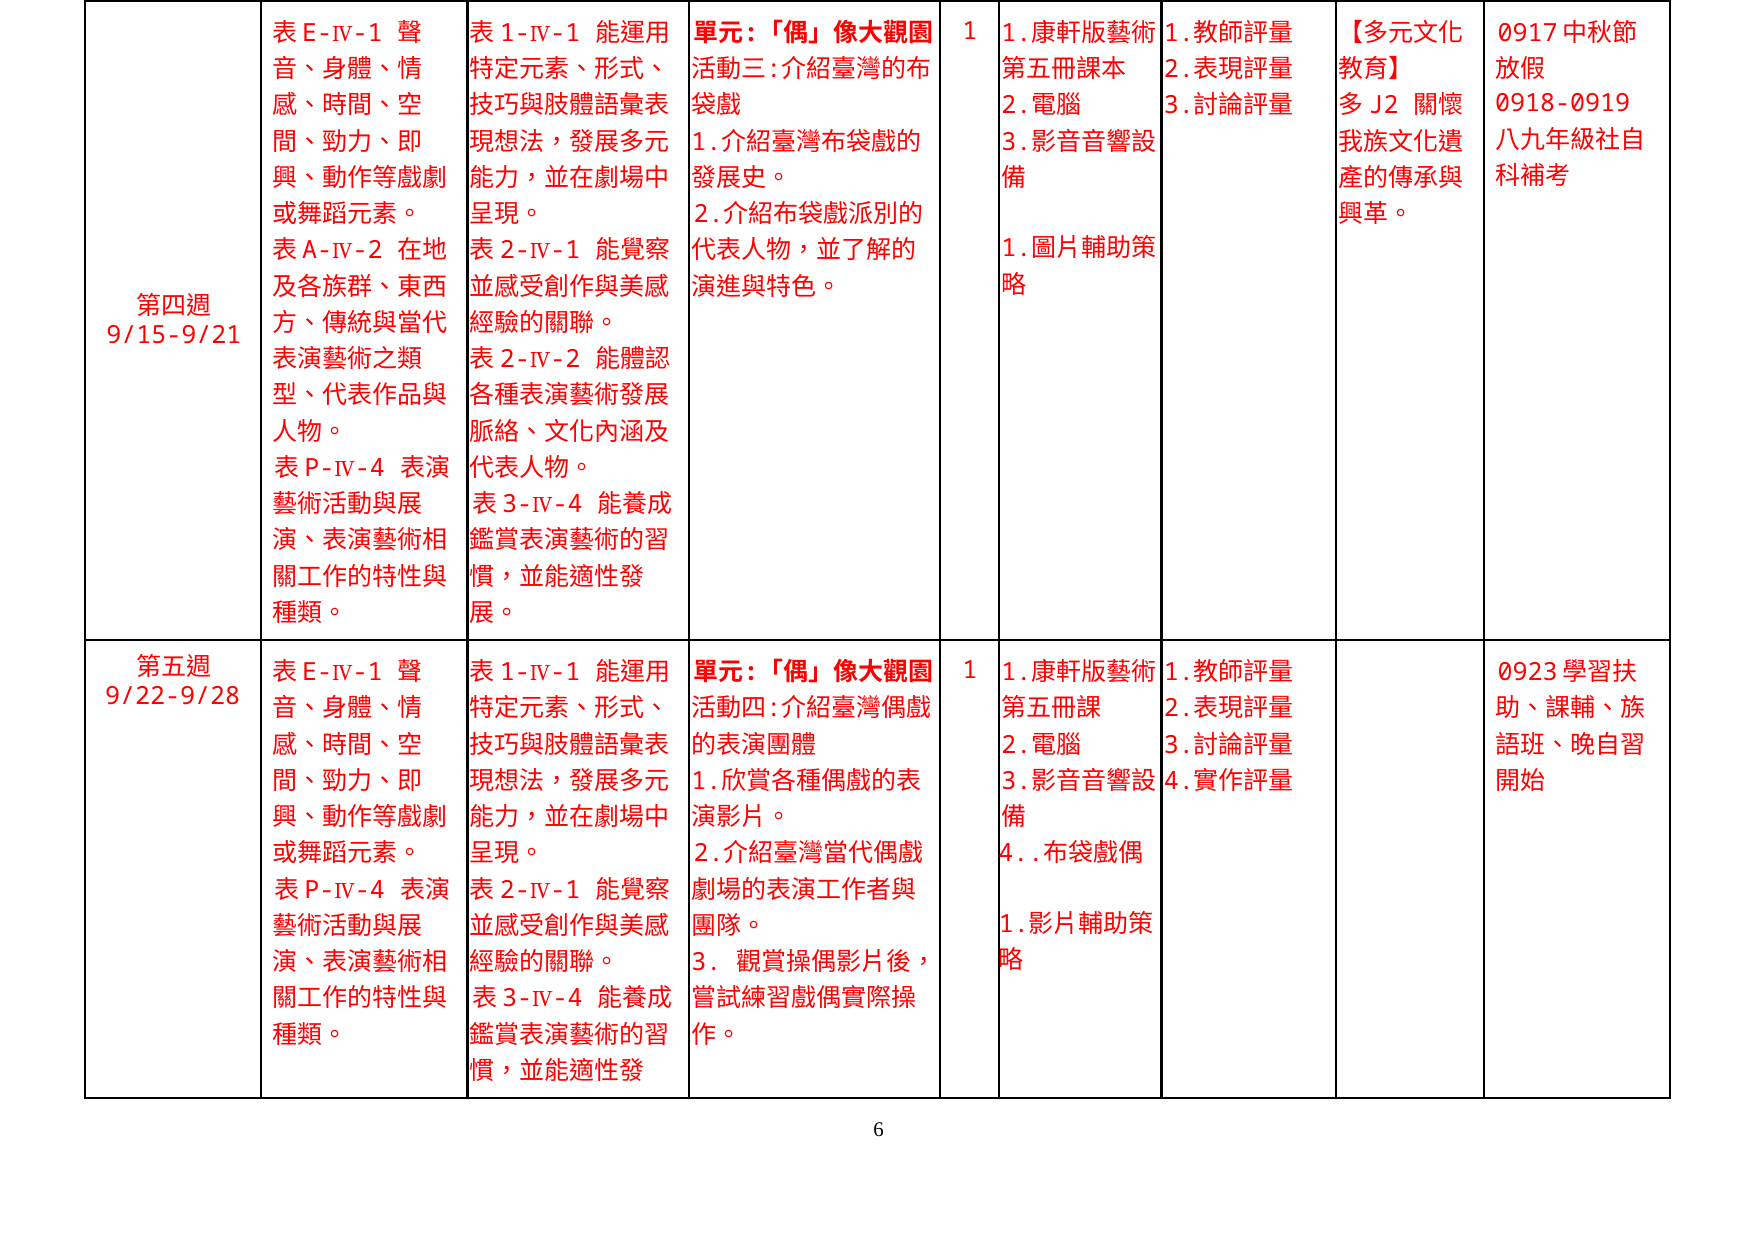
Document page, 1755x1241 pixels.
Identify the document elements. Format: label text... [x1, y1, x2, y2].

table_cell 1.康軒版藝術第五冊課 2.電腦 3.影音音響設備 4..布袋戲偶 1.影片輔助策略 [1000, 641, 1160, 1097]
table_cell 1 [941, 641, 998, 1097]
table_cell 表E-Ⅳ-1 聲音、身體、情感、時間、空間、勁力、即興、動作等戲劇或舞蹈元素。 表P-Ⅳ-4 表演藝術活動與展演、表演藝術相關工作的特性與種類。 [262, 641, 466, 1097]
table_cell 表E-Ⅳ-1 聲音、身體、情感、時間、空間、勁力、即興、動作等戲劇或舞蹈元素。 表A-Ⅳ-2 在地及各族群、東西方、傳統與當代表演藝術之類型、代表作品與人物。 表P-Ⅳ-4 表演藝術活動與展演、表演藝術相關工作的特性與種類。 [262, 2, 466, 639]
table_cell 0923學習扶助、課輔、族語班、晚自習開始 [1485, 641, 1669, 1097]
table_cell 單元:「偶」像大觀園 活動三:介紹臺灣的布袋戲 1.介紹臺灣布袋戲的發展史。 2.介紹布袋戲派別的代表人物，並了解的演進與特色。 [690, 2, 939, 639]
table_cell 0917中秋節放假 0918-0919八九年級社自科補考 [1485, 2, 1669, 639]
table_cell 第五週 9/22-9/28 [86, 641, 260, 1097]
table_cell 表1-Ⅳ-1 能運用特定元素、形式、技巧與肢體語彙表現想法，發展多元能力，並在劇場中呈現。 表2-Ⅳ-1 能覺察並感受創作與美感經驗的關聯。 表3-Ⅳ-4 能養成鑑賞表演藝術的習慣，並能適性發 [469, 641, 688, 1097]
table_cell 1 [941, 2, 998, 639]
table_cell [1337, 641, 1483, 1097]
table_cell 1.教師評量 2.表現評量 3.討論評量 [1163, 2, 1335, 639]
table_cell 第四週 9/15-9/21 [86, 2, 260, 639]
table_cell 1.教師評量 2.表現評量 3.討論評量 4.實作評量 [1163, 641, 1335, 1097]
table_cell 表1-Ⅳ-1 能運用特定元素、形式、技巧與肢體語彙表現想法，發展多元能力，並在劇場中呈現。 表2-Ⅳ-1 能覺察並感受創作與美感經驗的關聯。 表2-Ⅳ-2 能體認各種表演藝術發展脈絡、文化內涵及代表人物。 表3-Ⅳ-4 能養成鑑賞表演藝術的習慣，並能適性發展。 [469, 2, 688, 639]
table_cell 1.康軒版藝術第五冊課本 2.電腦 3.影音音響設備 1.圖片輔助策略 [1000, 2, 1160, 639]
table_cell 單元:「偶」像大觀園 活動四:介紹臺灣偶戲的表演團體 1.欣賞各種偶戲的表演影片。 2.介紹臺灣當代偶戲劇場的表演工作者與團隊。 3. 觀賞操偶影片後，嘗試練習戲偶實際操作。 [690, 641, 939, 1097]
table_cell 【多元文化教育】 多J2 關懷我族文化遺產的傳承與興革。 [1337, 2, 1483, 639]
